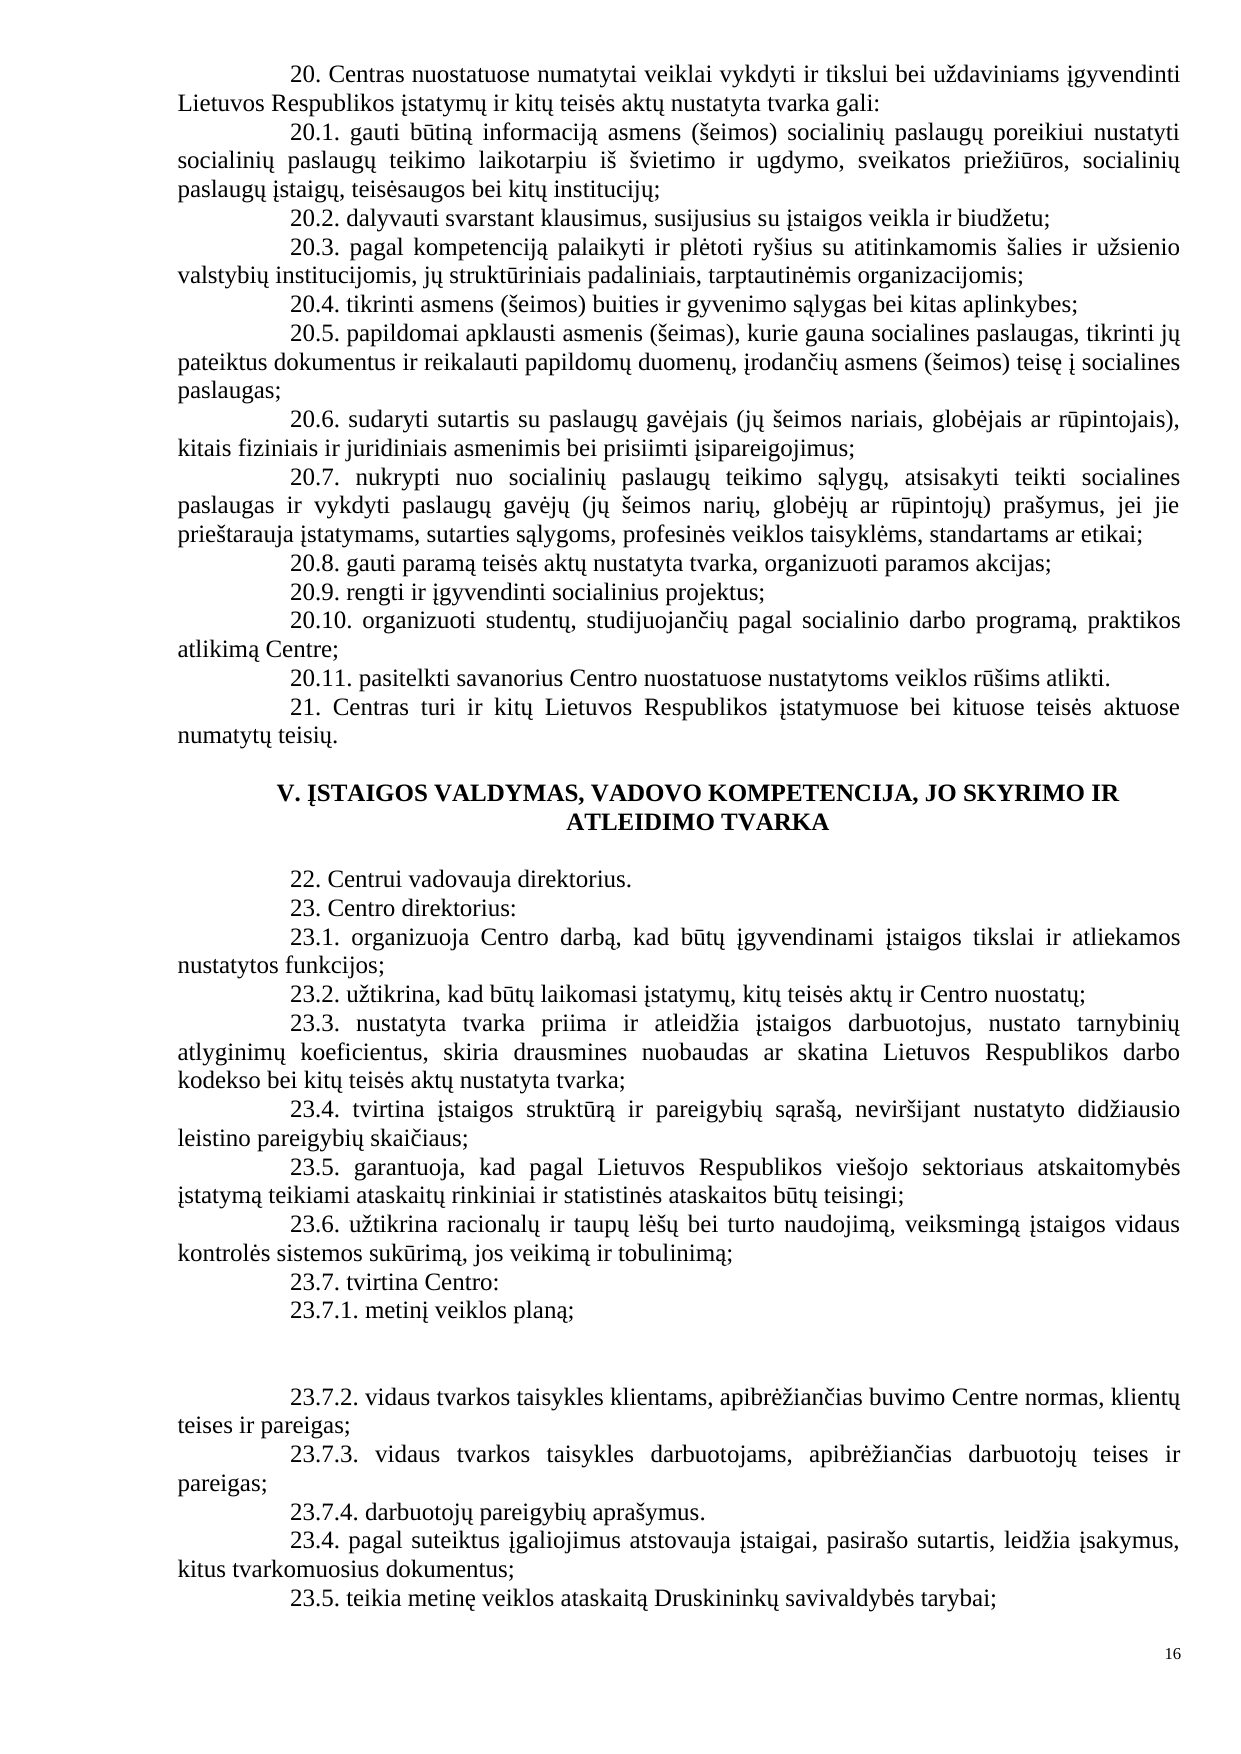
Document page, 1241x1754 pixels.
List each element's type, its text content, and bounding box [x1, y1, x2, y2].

text 20.5. papildomai apklausti asmenis (šeimas), kurie gauna socialines paslaugas, tikrinti jų pateiktus dokumentus ir reikalauti papildomų duomenų, įrodančių asmens (šeimos) teisę į socialines paslaugas; [177, 318, 1181, 404]
text 23.4. tvirtina įstaigos struktūrą ir pareigybių sąrašą, neviršijant nustatyto didžiausio leistino pareigybių skaičiaus; [177, 1094, 1181, 1152]
text 20. Centras nuostatuose numatytai veiklai vykdyti ir tikslui bei uždaviniams įgyvendinti Lietuvos Respublikos įstatymų ir kitų teisės aktų nustatyta tvarka gali: [177, 59, 1181, 117]
text 20.11. pasitelkti savanorius Centro nuostatuose nustatytoms veiklos rūšims atlikti. [177, 663, 1181, 692]
text 21. Centras turi ir kitų Lietuvos Respublikos įstatymuose bei kituose teisės aktuose numatytų teisių. [177, 692, 1181, 749]
text 23.1. organizuoja Centro darbą, kad būtų įgyvendinami įstaigos tikslai ir atliekamos nustatytos funkcijos; [177, 922, 1181, 979]
text 20.4. tikrinti asmens (šeimos) buities ir gyvenimo sąlygas bei kitas aplinkybes; [177, 289, 1181, 318]
text 23. Centro direktorius: [177, 893, 1181, 922]
text 23.2. užtikrina, kad būtų laikomasi įstatymų, kitų teisės aktų ir Centro nuostatų; [177, 979, 1181, 1008]
text 23.4. pagal suteiktus įgaliojimus atstovauja įstaigai, pasirašo sutartis, leidžia įsakymus, kitus tvarkomuosius dokumentus; [177, 1525, 1181, 1583]
text 23.7.2. vidaus tvarkos taisykles klientams, apibrėžiančias buvimo Centre normas, klientų teises ir pareigas; [177, 1382, 1181, 1439]
text 23.6. užtikrina racionalų ir taupų lėšų bei turto naudojimą, veiksmingą įstaigos vidaus kontrolės sistemos sukūrimą, jos veikimą ir tobulinimą; [177, 1209, 1181, 1267]
text 23.7.1. metinį veiklos planą; [177, 1295, 1181, 1324]
text 23.7.4. darbuotojų pareigybių aprašymus. [177, 1497, 1181, 1525]
text 20.7. nukrypti nuo socialinių paslaugų teikimo sąlygų, atsisakyti teikti socialines paslaugas ir vykdyti paslaugų gavėjų (jų šeimos narių, globėjų ar rūpintojų) prašymus, jei jie prieštarauja įstatymams, sutarties sąlygoms, profesinės veiklos taisyklėms, standartams ar etikai; [177, 462, 1181, 548]
text 23.5. garantuoja, kad pagal Lietuvos Respublikos viešojo sektoriaus atskaitomybės įstatymą teikiami ataskaitų rinkiniai ir statistinės ataskaitos būtų teisingi; [177, 1152, 1181, 1209]
text 20.8. gauti paramą teisės aktų nustatyta tvarka, organizuoti paramos akcijas; [177, 548, 1181, 577]
text 20.1. gauti būtiną informaciją asmens (šeimos) socialinių paslaugų poreikiui nustatyti socialinių paslaugų teikimo laikotarpiu iš švietimo ir ugdymo, sveikatos priežiūros, socialinių paslaugų įstaigų, teisėsaugos bei kitų institucijų; [177, 117, 1181, 203]
text 20.10. organizuoti studentų, studijuojančių pagal socialinio darbo programą, praktikos atlikimą Centre; [177, 605, 1181, 663]
text 20.2. dalyvauti svarstant klausimus, susijusius su įstaigos veikla ir biudžetu; [177, 203, 1181, 232]
text 23.7.3. vidaus tvarkos taisykles darbuotojams, apibrėžiančias darbuotojų teises ir pareigas; [177, 1439, 1181, 1497]
text 20.3. pagal kompetenciją palaikyti ir plėtoti ryšius su atitinkamomis šalies ir užsienio valstybių institucijomis, jų struktūriniais padaliniais, tarptautinėmis organizacijomis; [177, 232, 1181, 289]
text 23.5. teikia metinę veiklos ataskaitą Druskininkų savivaldybės tarybai; [177, 1583, 1181, 1612]
text 20.6. sudaryti sutartis su paslaugų gavėjais (jų šeimos nariais, globėjais ar rūpintojais), kitais fiziniais ir juridiniais asmenimis bei prisiimti įsipareigojimus; [177, 404, 1181, 462]
text 23.7. tvirtina Centro: [177, 1267, 1181, 1295]
text 20.9. rengti ir įgyvendinti socialinius projektus; [177, 577, 1181, 605]
text V. ĮSTAIGOS VALDYMAS, VADOVO KOMPETENCIJA, JO SKYRIMO IR ATLEIDIMO TVARKA [215, 778, 1181, 835]
text 22. Centrui vadovauja direktorius. [177, 864, 1181, 893]
text 23.3. nustatyta tvarka priima ir atleidžia įstaigos darbuotojus, nustato tarnybinių atlyginimų koeficientus, skiria drausmines nuobaudas ar skatina Lietuvos Respublikos darbo kodekso bei kitų teisės aktų nustatyta tvarka; [177, 1008, 1181, 1094]
